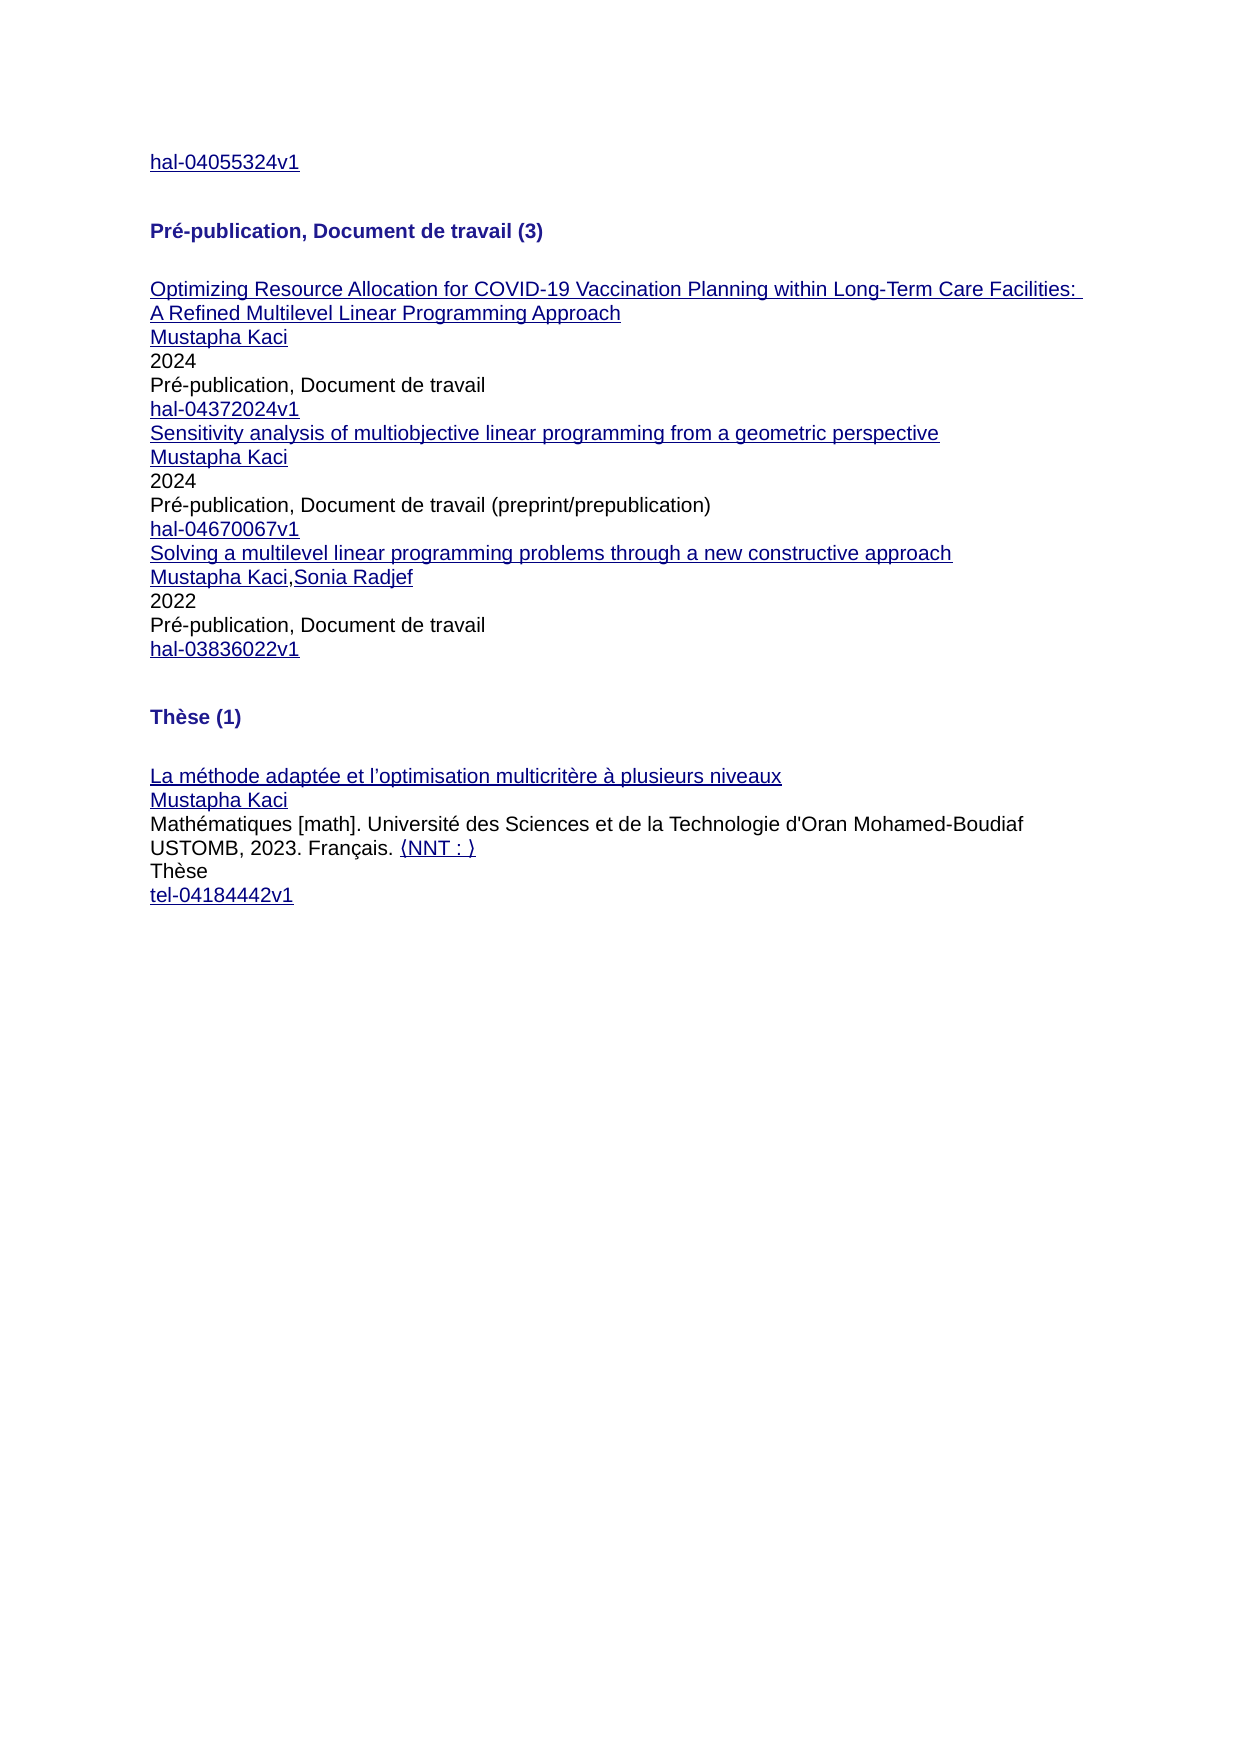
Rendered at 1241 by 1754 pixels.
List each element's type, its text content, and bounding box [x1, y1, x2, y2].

subtitle Pré-publication, Document de travail (3) [150, 219, 1090, 243]
table_header La méthode adaptée et l’optimisation multicritère à plusieurs niveaux Mustapha Kaci Mathématiques [math]. Université des Sciences et de la Technologie d'Oran Mohamed-Boudiaf USTOMB, 2023. Français. ⟨NNT : ⟩ Thèse tel-04184442v1 [150, 764, 1090, 907]
subtitle Thèse (1) [150, 705, 1090, 729]
table_cell Solving a multilevel linear programming problems through a new constructive approach Mustapha Kaci,Sonia Radjef 2022 Pré-publication, Document de travail hal-03836022v1 [150, 541, 1090, 660]
table_cell hal-04055324v1 [150, 150, 1090, 174]
table_cell Sensitivity analysis of multiobjective linear programming from a geometric perspective Mustapha Kaci 2024 Pré-publication, Document de travail (preprint/prepublication) hal-04670067v1 [150, 421, 1090, 541]
table_header Optimizing Resource Allocation for COVID-19 Vaccination Planning within Long-Term Care Facilities: A Refined Multilevel Linear Programming Approach Mustapha Kaci 2024 Pré-publication, Document de travail hal-04372024v1 [150, 277, 1090, 421]
